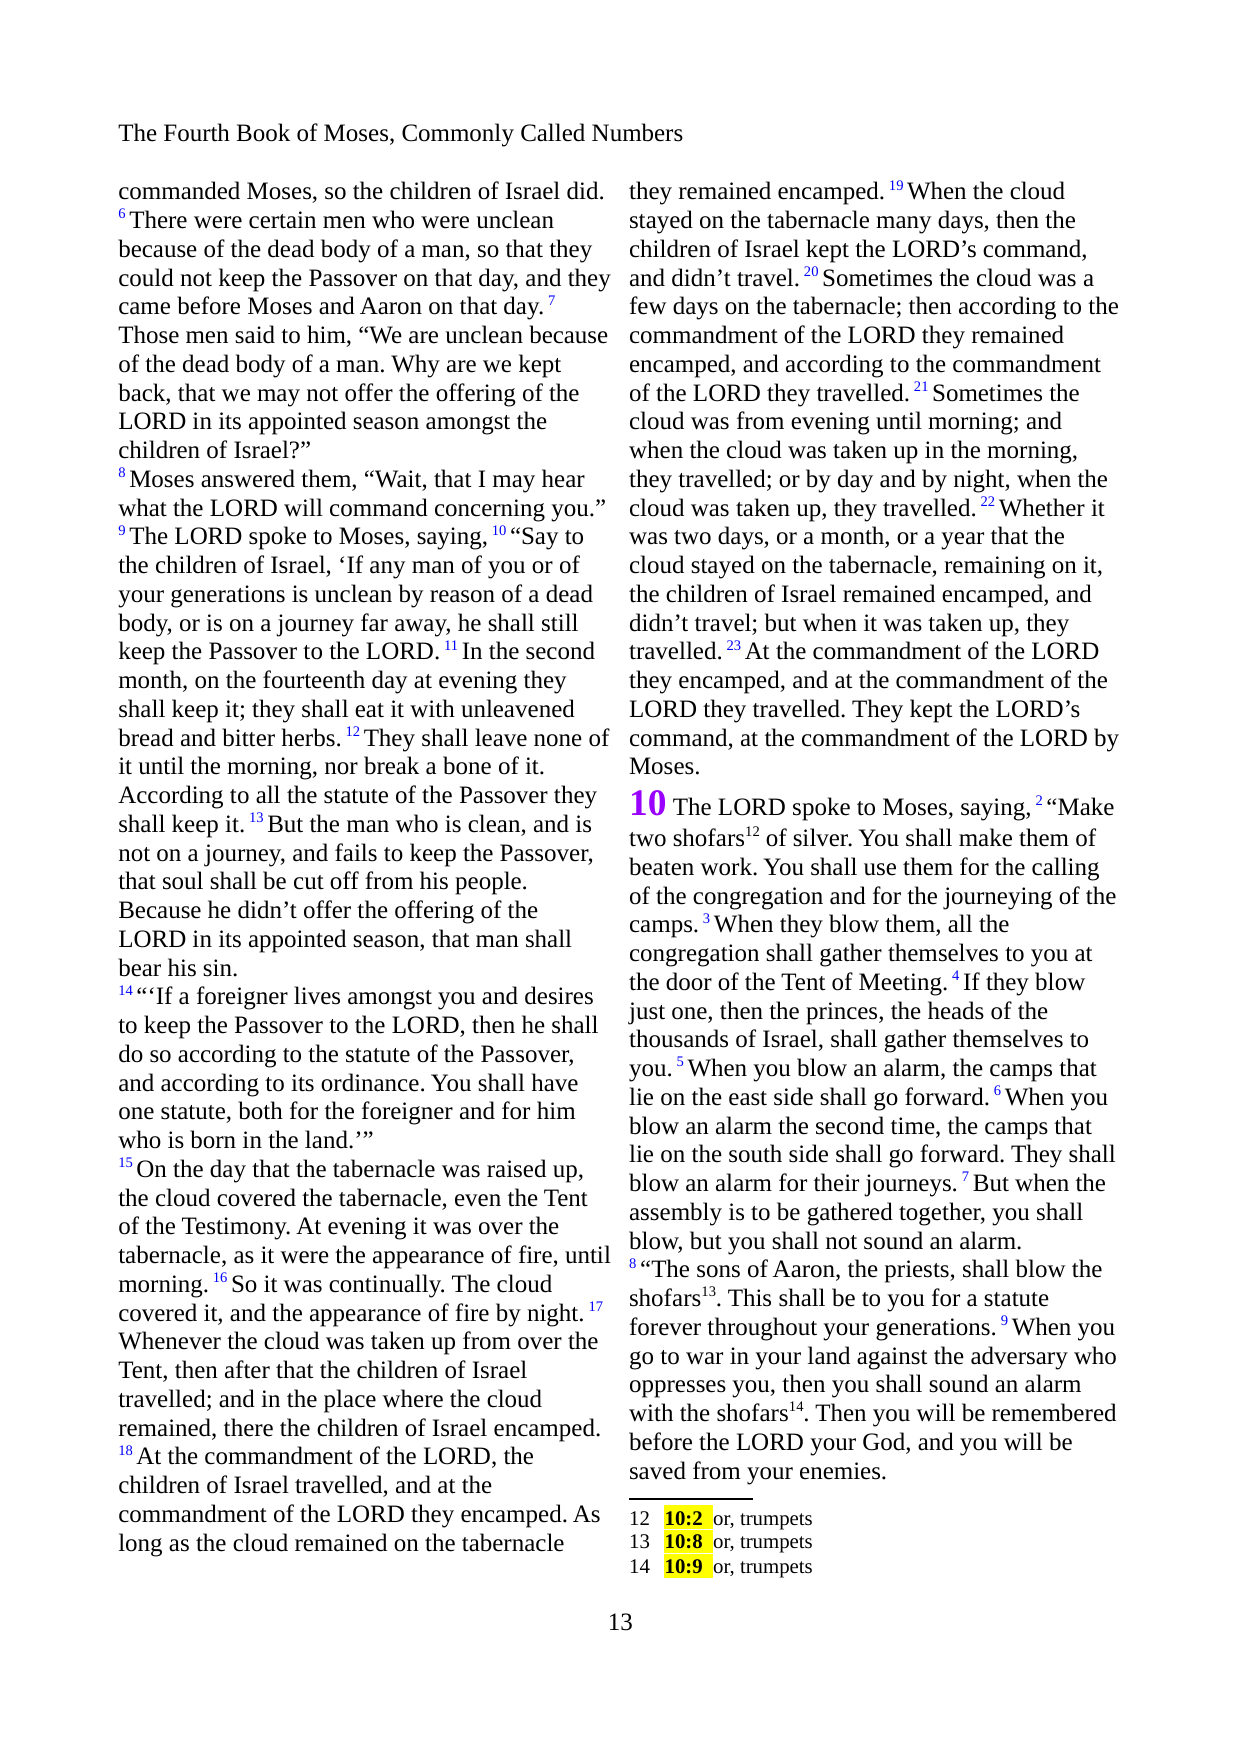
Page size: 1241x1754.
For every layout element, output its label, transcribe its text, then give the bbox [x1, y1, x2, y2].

text 10:2 or, trumpets [629, 1505, 664, 1529]
text 10:9 or, trumpets [629, 1553, 1122, 1578]
text 10 The LORD spoke to Moses, saying, 2 “Make two shofars of silver. You shall make them of beaten work. You shall use them for the calling of the congregation and for the journeying of the camps. 3 When they blow them, all the congregation shall gather themselves to you at the door of the Tent of Meeting. 4 If they blow just one, then the princes, the heads of the thousands of Israel, shall gather themselves to you. 5 When you blow an alarm, the camps that lie on the east side shall go forward. 6 When you blow an alarm the second time, the camps that lie on the south side shall go forward. They shall blow an alarm for their journeys. 7 But when the assembly is to be gathered together, you shall blow, but you shall not sound an alarm. [629, 780, 1122, 1254]
text 14 “‘If a foreigner lives amongst you and desires to keep the Passover to the LORD, then he shall do so according to the statute of the Passover, and according to its ordinance. You shall have one statute, both for the foreigner and for him who is born in the land.’” [118, 981, 611, 1154]
text 8 Moses answered them, “Wait, that I may hear what the LORD will command concerning you.” [118, 464, 611, 521]
text 9 The LORD spoke to Moses, saying, 10 “Say to the children of Israel, ‘If any man of you or of your generations is unclean by reason of a dead body, or is on a journey far away, he shall still keep the Passover to the LORD. 11 In the second month, on the fourteenth day at evening they shall keep it; they shall eat it with unleavened bread and bitter herbs. 12 They shall leave none of it until the morning, nor break a bone of it. According to all the statute of the Passover they shall keep it. 13 But the man who is clean, and is not on a journey, and fails to keep the Passover, that soul shall be cut off from his people. Because he didn’t offer the offering of the LORD in its appointed season, that man shall bear his sin. [118, 521, 611, 981]
text 10:8 or, trumpets [629, 1529, 1122, 1553]
text they remained encamped. 19 When the cloud stayed on the tabernacle many days, then the children of Israel kept the LORD’s command, and didn’t travel. 20 Sometimes the cloud was a few days on the tabernacle; then according to the commandment of the LORD they remained encamped, and according to the commandment of the LORD they travelled. 21 Sometimes the cloud was from evening until morning; and when the cloud was taken up in the morning, they travelled; or by day and by night, when the cloud was taken up, they travelled. 22 Whether it was two days, or a month, or a year that the cloud stayed on the tabernacle, remaining on it, the children of Israel remained encamped, and didn’t travel; but when it was taken up, they travelled. 23 At the commandment of the LORD they encamped, and at the commandment of the LORD they travelled. They kept the LORD’s command, at the commandment of the LORD by Moses. [629, 176, 1122, 780]
text commanded Moses, so the children of Israel did. 6 There were certain men who were unclean because of the dead body of a man, so that they could not keep the Passover on that day, and they came before Moses and Aaron on that day. 7 Those men said to him, “We are unclean because of the dead body of a man. Why are we kept back, that we may not offer the offering of the LORD in its appointed season amongst the children of Israel?” [118, 176, 611, 464]
text 8 “The sons of Aaron, the priests, shall blow the shofars. This shall be to you for a statute forever throughout your generations. 9 When you go to war in your land against the adversary who oppresses you, then you shall sound an alarm with the shofars. Then you will be remembered before the LORD your God, and you will be saved from your enemies. [629, 1254, 1122, 1484]
text 15 On the day that the tabernacle was raised up, the cloud covered the tabernacle, even the Tent of the Testimony. At evening it was over the tabernacle, as it were the appearance of fire, until morning. 16 So it was continually. The cloud covered it, and the appearance of fire by night. 17 Whenever the cloud was taken up from over the Tent, then after that the children of Israel travelled; and in the place where the cloud remained, there the children of Israel encamped. 18 At the commandment of the LORD, the children of Israel travelled, and at the commandment of the LORD they encamped. As long as the cloud remained on the tabernacle [118, 1154, 611, 1556]
text 10:2 or, trumpets [713, 1505, 1122, 1529]
